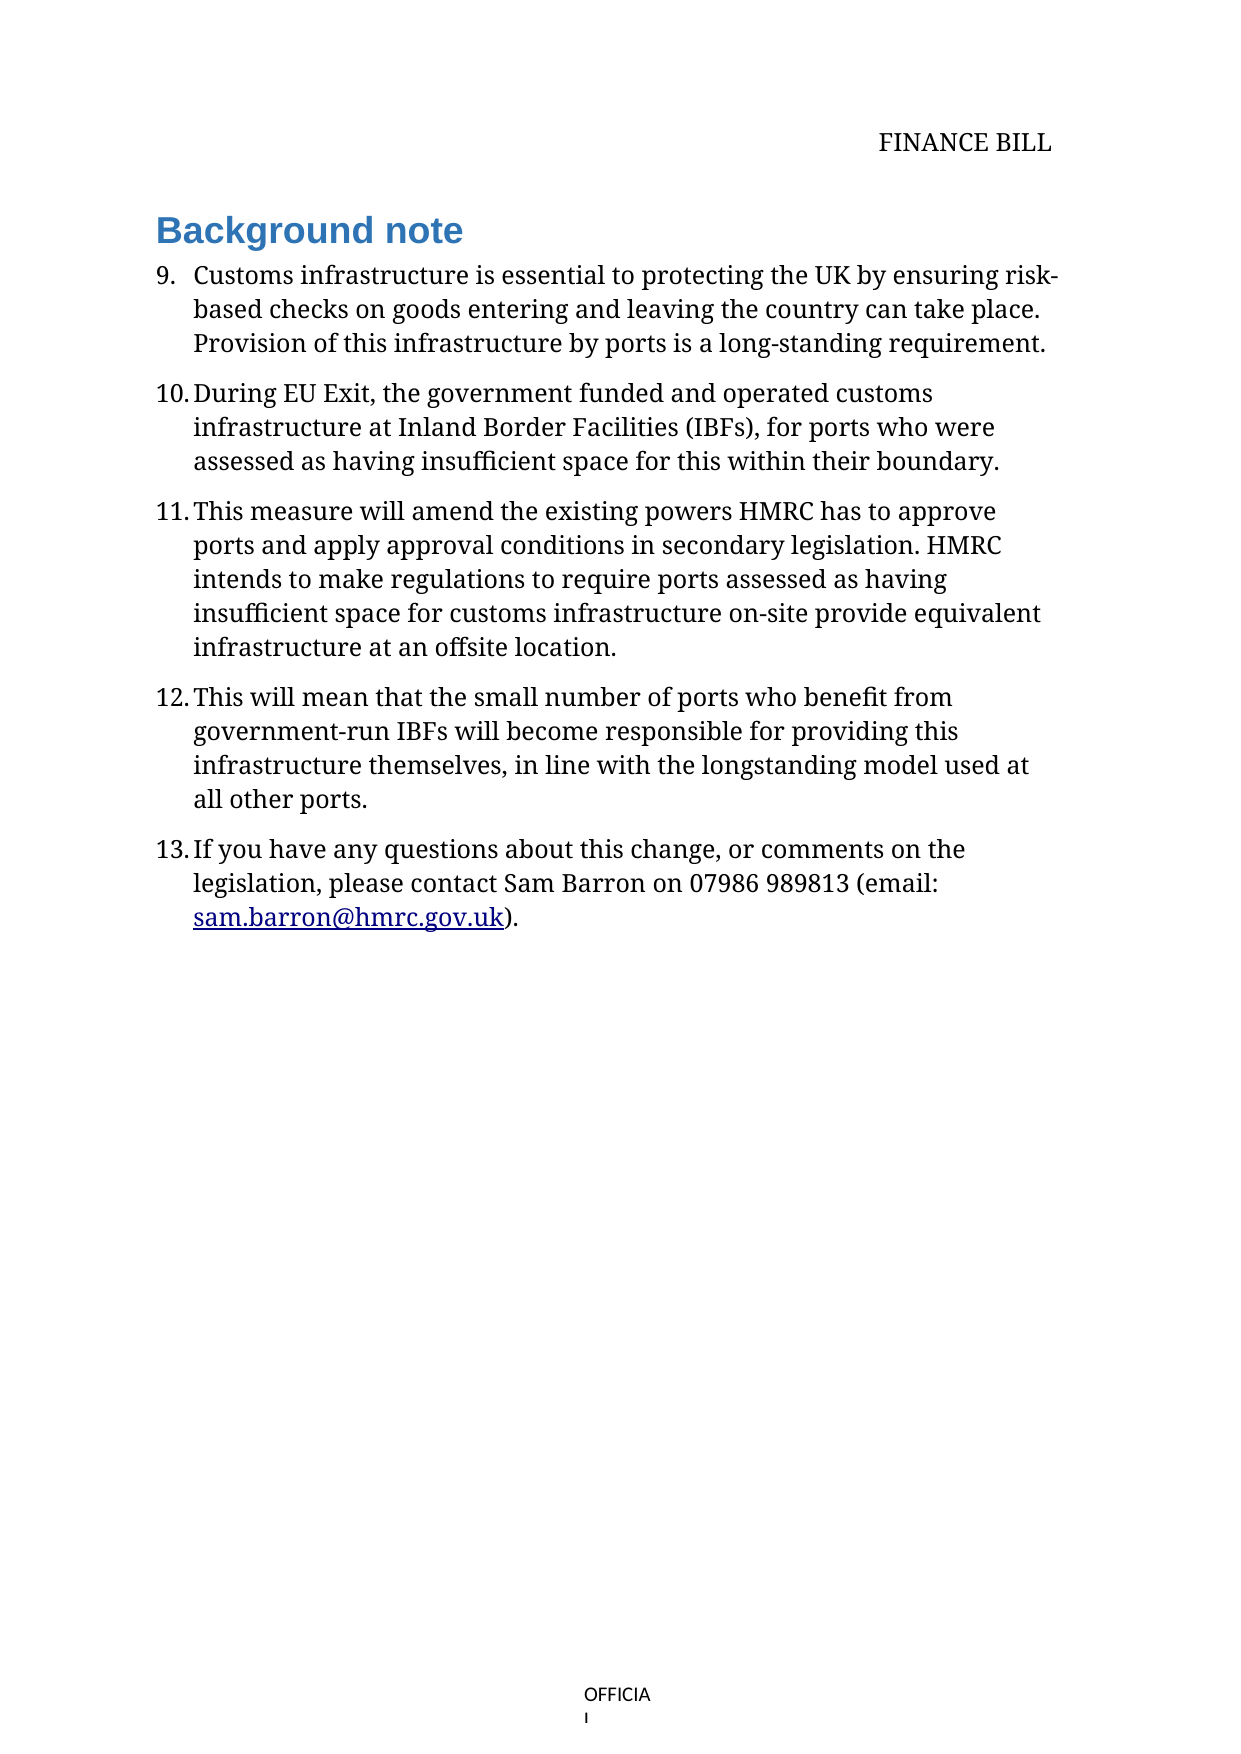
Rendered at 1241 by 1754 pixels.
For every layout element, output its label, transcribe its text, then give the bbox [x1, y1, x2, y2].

list This will mean that the small number of ports who benefit from government-run IBFs will become responsible for providing this infrastructure themselves, in line with the longstanding model used at all other ports. [156, 679, 1063, 816]
list If you have any questions about this change, or comments on the legislation, please contact Sam Barron on 07986 989813 (email: sam.barron@hmrc.gov.uk). [156, 831, 1063, 934]
list This measure will amend the existing powers HMRC has to approve ports and apply approval conditions in secondary legislation. HMRC intends to make regulations to require ports assessed as having insufficient space for customs infrastructure on-site provide equivalent infrastructure at an offsite location. [156, 494, 1063, 664]
subtitle Background note [156, 208, 1063, 252]
list During EU Exit, the government funded and operated customs infrastructure at Inland Border Facilities (IBFs), for ports who were assessed as having insufficient space for this within their boundary. [156, 376, 1063, 478]
list Customs infrastructure is essential to protecting the UK by ensuring risk-based checks on goods entering and leaving the country can take place. Provision of this infrastructure by ports is a long-standing requirement. [156, 258, 1063, 360]
